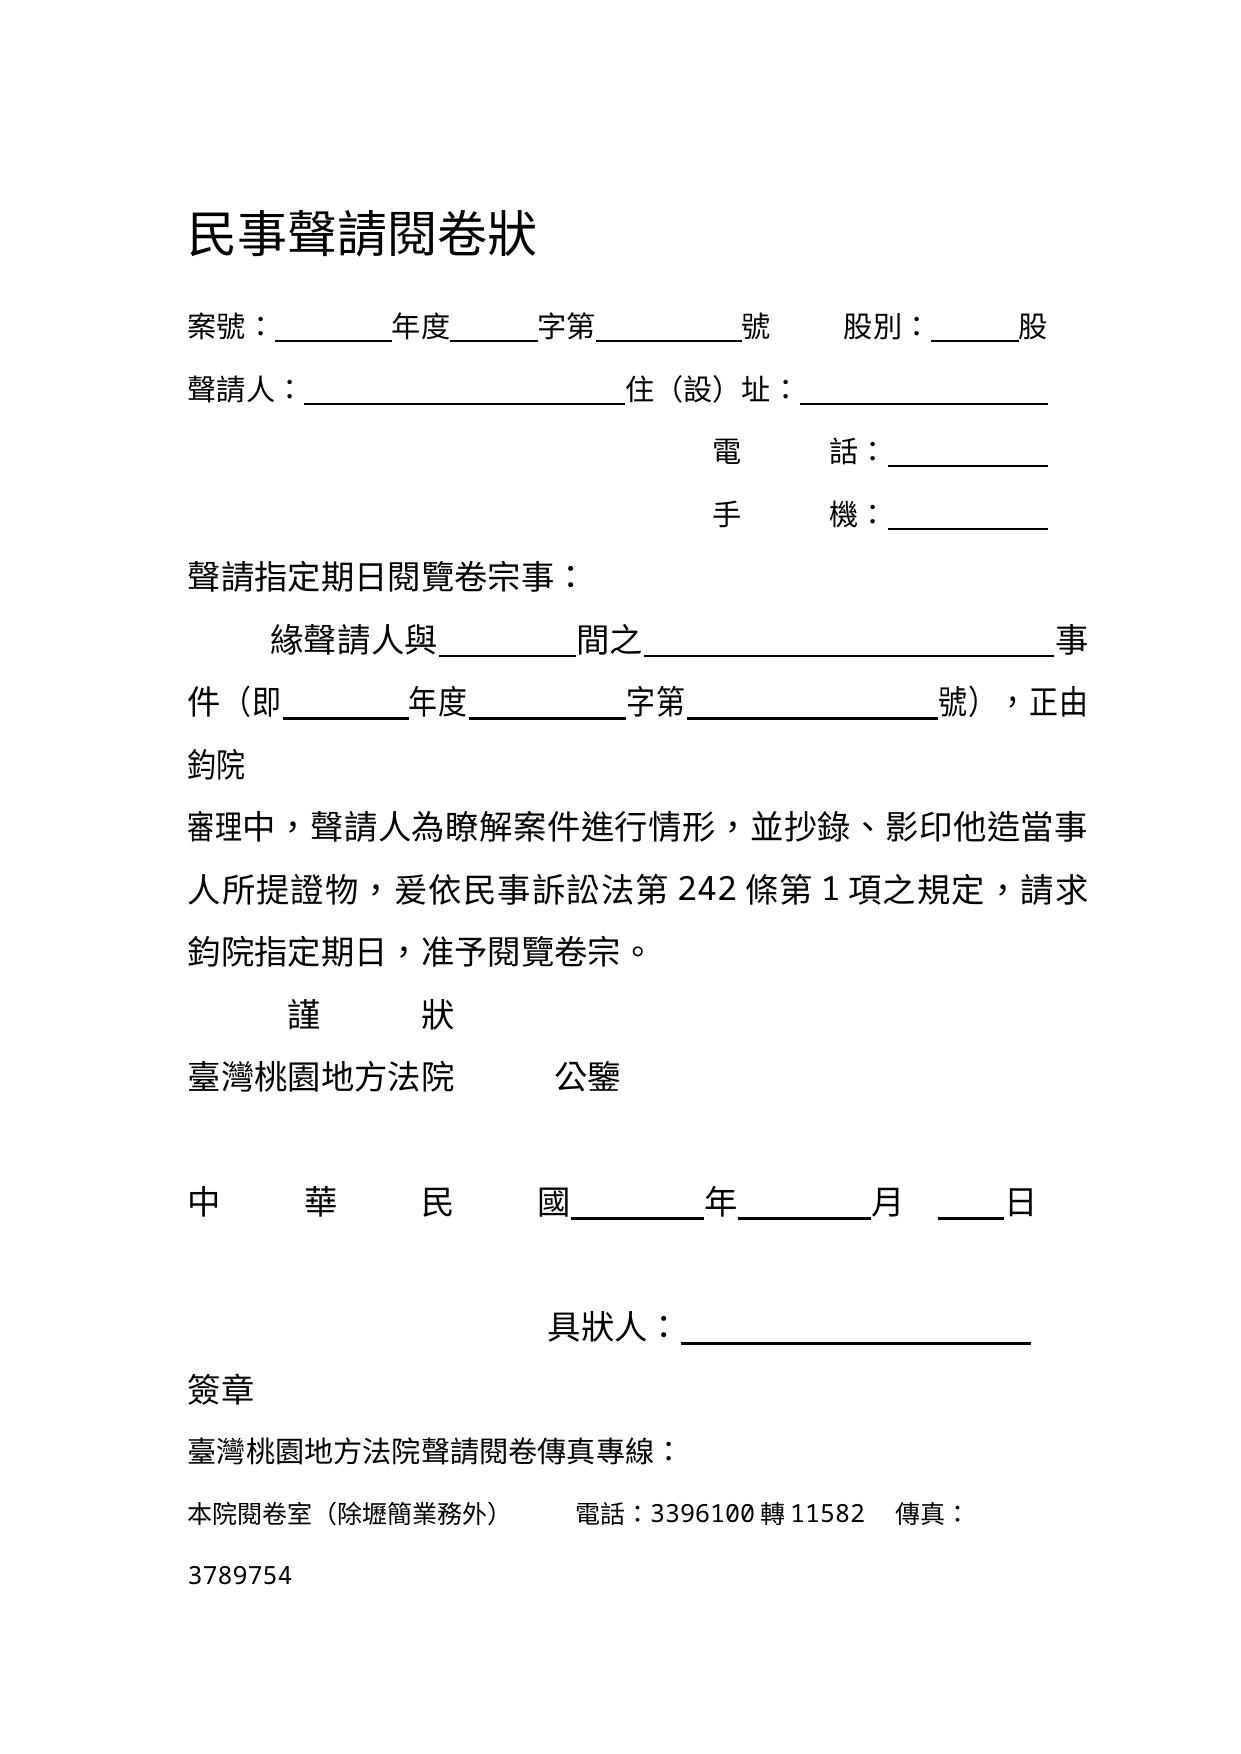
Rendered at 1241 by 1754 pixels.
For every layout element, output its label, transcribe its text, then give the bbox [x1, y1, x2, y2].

text 具狀人： 簽章 [187, 1283, 1053, 1408]
text 本院閱卷室（除壢簡業務外） 電話：3396100轉11582 傳真：3789754 [187, 1471, 1053, 1596]
text 手 機： [187, 471, 1053, 533]
text 案號： 年度 字第 號 股別： 股 [187, 283, 1053, 346]
text 中 華 民 國 年 月 日 [187, 1158, 1053, 1221]
text 臺灣桃園地方法院聲請閱卷傳真專線： [187, 1408, 1053, 1471]
text 審理中，聲請人為瞭解案件進行情形，並抄錄、影印他造當事人所提證物，爰依民事訴訟法第242條第1項之規定，請求 鈞院指定期日，准予閱覽卷宗。 [187, 783, 1088, 971]
text 電 話： [187, 408, 1053, 471]
text 緣聲請人與 間之 事件（即 年度 字第 號），正由 鈞院 [187, 596, 1088, 783]
text 聲請人： 住（設）址： [187, 346, 1053, 408]
text 民事聲請閱卷狀 [187, 158, 1053, 283]
text 聲請指定期日閱覽卷宗事： [187, 533, 1053, 596]
text 臺灣桃園地方法院 公鑒 [187, 1033, 1053, 1096]
text 謹 狀 [187, 971, 1053, 1033]
